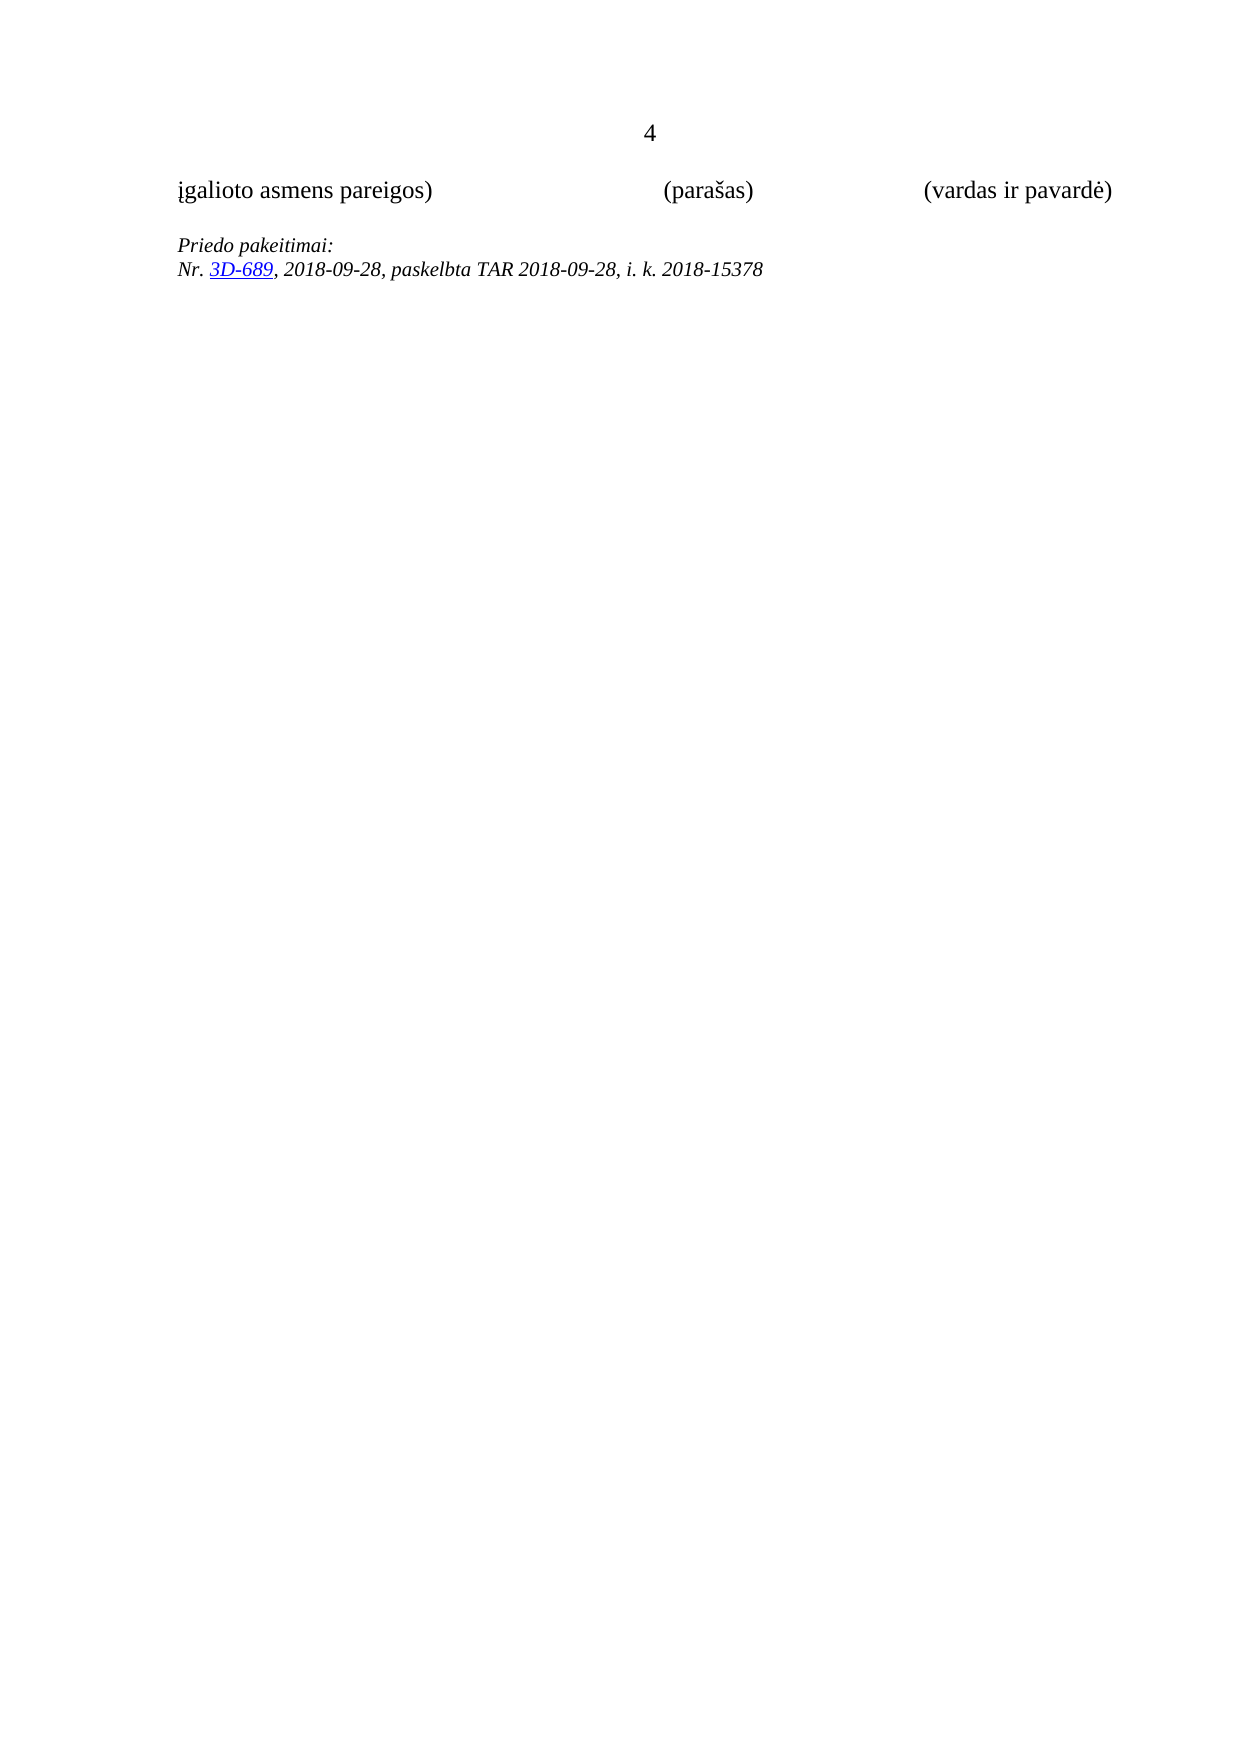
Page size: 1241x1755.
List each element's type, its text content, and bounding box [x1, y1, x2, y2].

text Nr. 3D-689, 2018-09-28, paskelbta TAR 2018-09-28, i. k. 2018-15378 [177, 257, 1122, 281]
text Priedo pakeitimai: [177, 233, 1122, 257]
text įgalioto asmens pareigos) (parašas) (vardas ir pavardė) [177, 176, 1122, 204]
